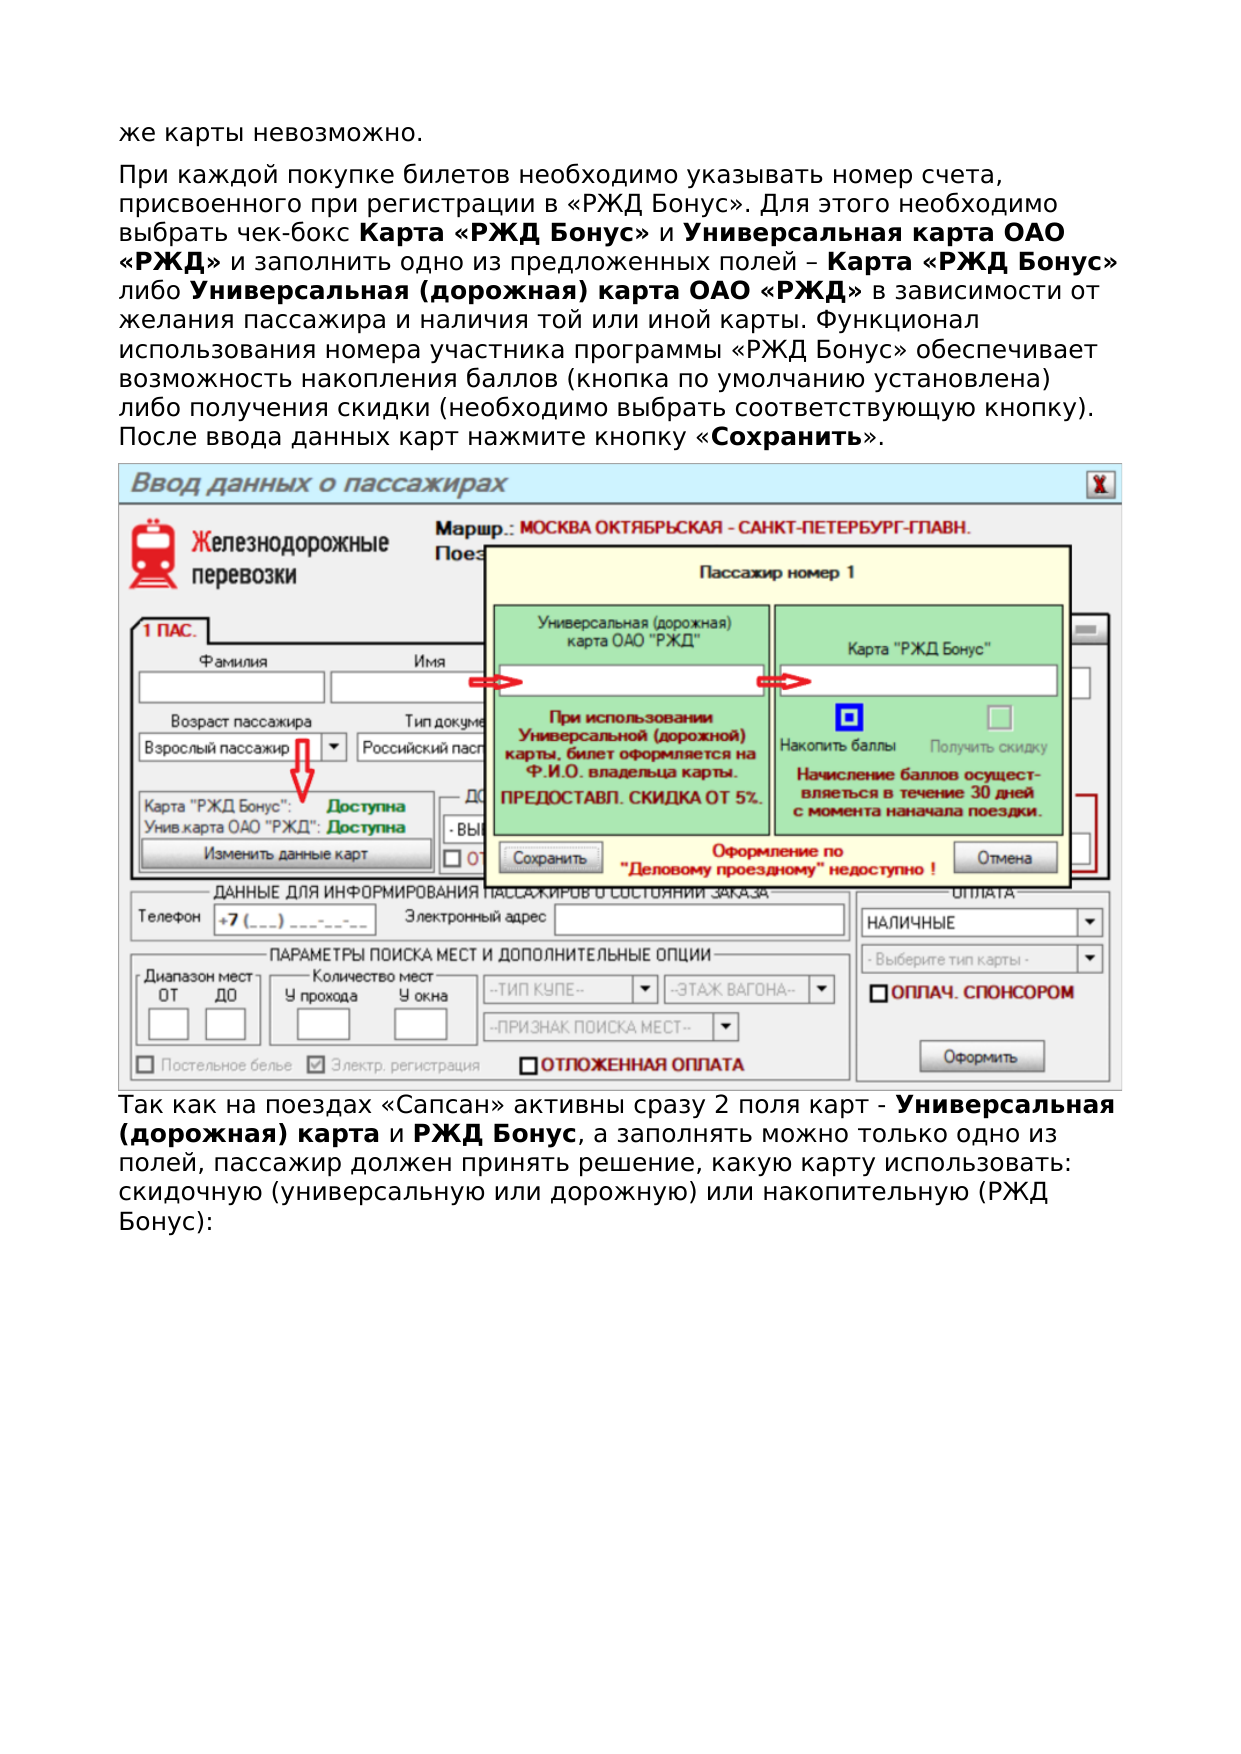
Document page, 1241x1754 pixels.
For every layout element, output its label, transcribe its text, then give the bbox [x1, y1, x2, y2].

text Так как на поездах «Сапсан» активны сразу 2 поля карт - Универсальная (дорожная) карта и РЖД Бонус, а заполнять можно только одно из полей, пассажир должен принять решение, какую карту использовать: скидочную (универсальную или дорожную) или накопительную (РЖД Бонус): [118, 1091, 1122, 1236]
text же карты невозможно. [118, 118, 1122, 147]
text При каждой покупке билетов необходимо указывать номер счета, присвоенного при регистрации в «РЖД Бонус». Для этого необходимо выбрать чек-бокс Карта «РЖД Бонус» и Универсальная карта ОАО «РЖД» и заполнить одно из предложенных полей – Карта «РЖД Бонус» либо Универсальная (дорожная) карта ОАО «РЖД» в зависимости от желания пассажира и наличия той или иной карты. Функционал использования номера участника программы «РЖД Бонус» обеспечивает возможность накопления баллов (кнопка по умолчанию установлена) либо получения скидки (необходимо выбрать соответствующую кнопку). После ввода данных карт нажмите кнопку «Сохранить». [118, 160, 1122, 451]
picture [118, 463, 1123, 1091]
